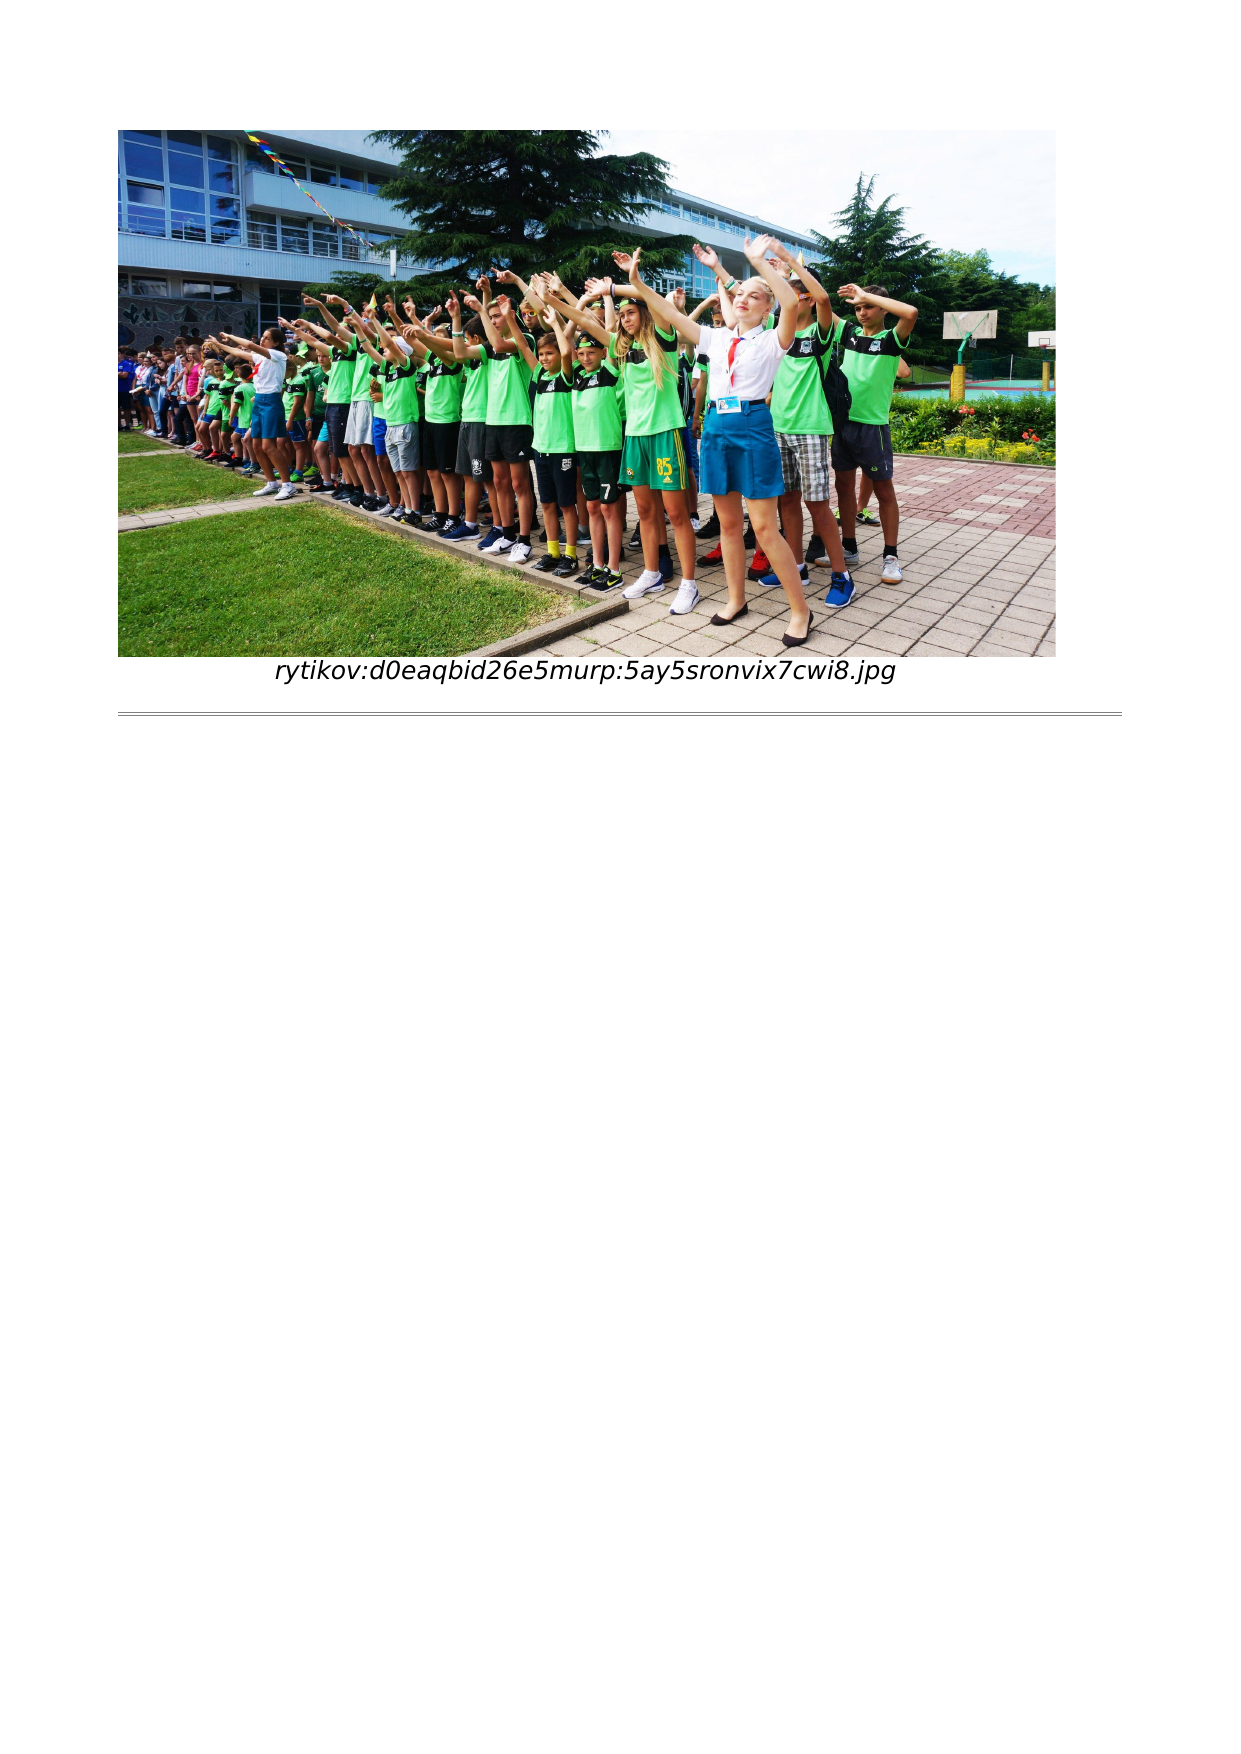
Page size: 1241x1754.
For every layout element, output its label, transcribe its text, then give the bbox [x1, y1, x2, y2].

text rytikov:d0eaqbid26e5murp:5ay5sronvix7cwi8.jpg [118, 657, 1056, 685]
picture [118, 130, 1056, 657]
